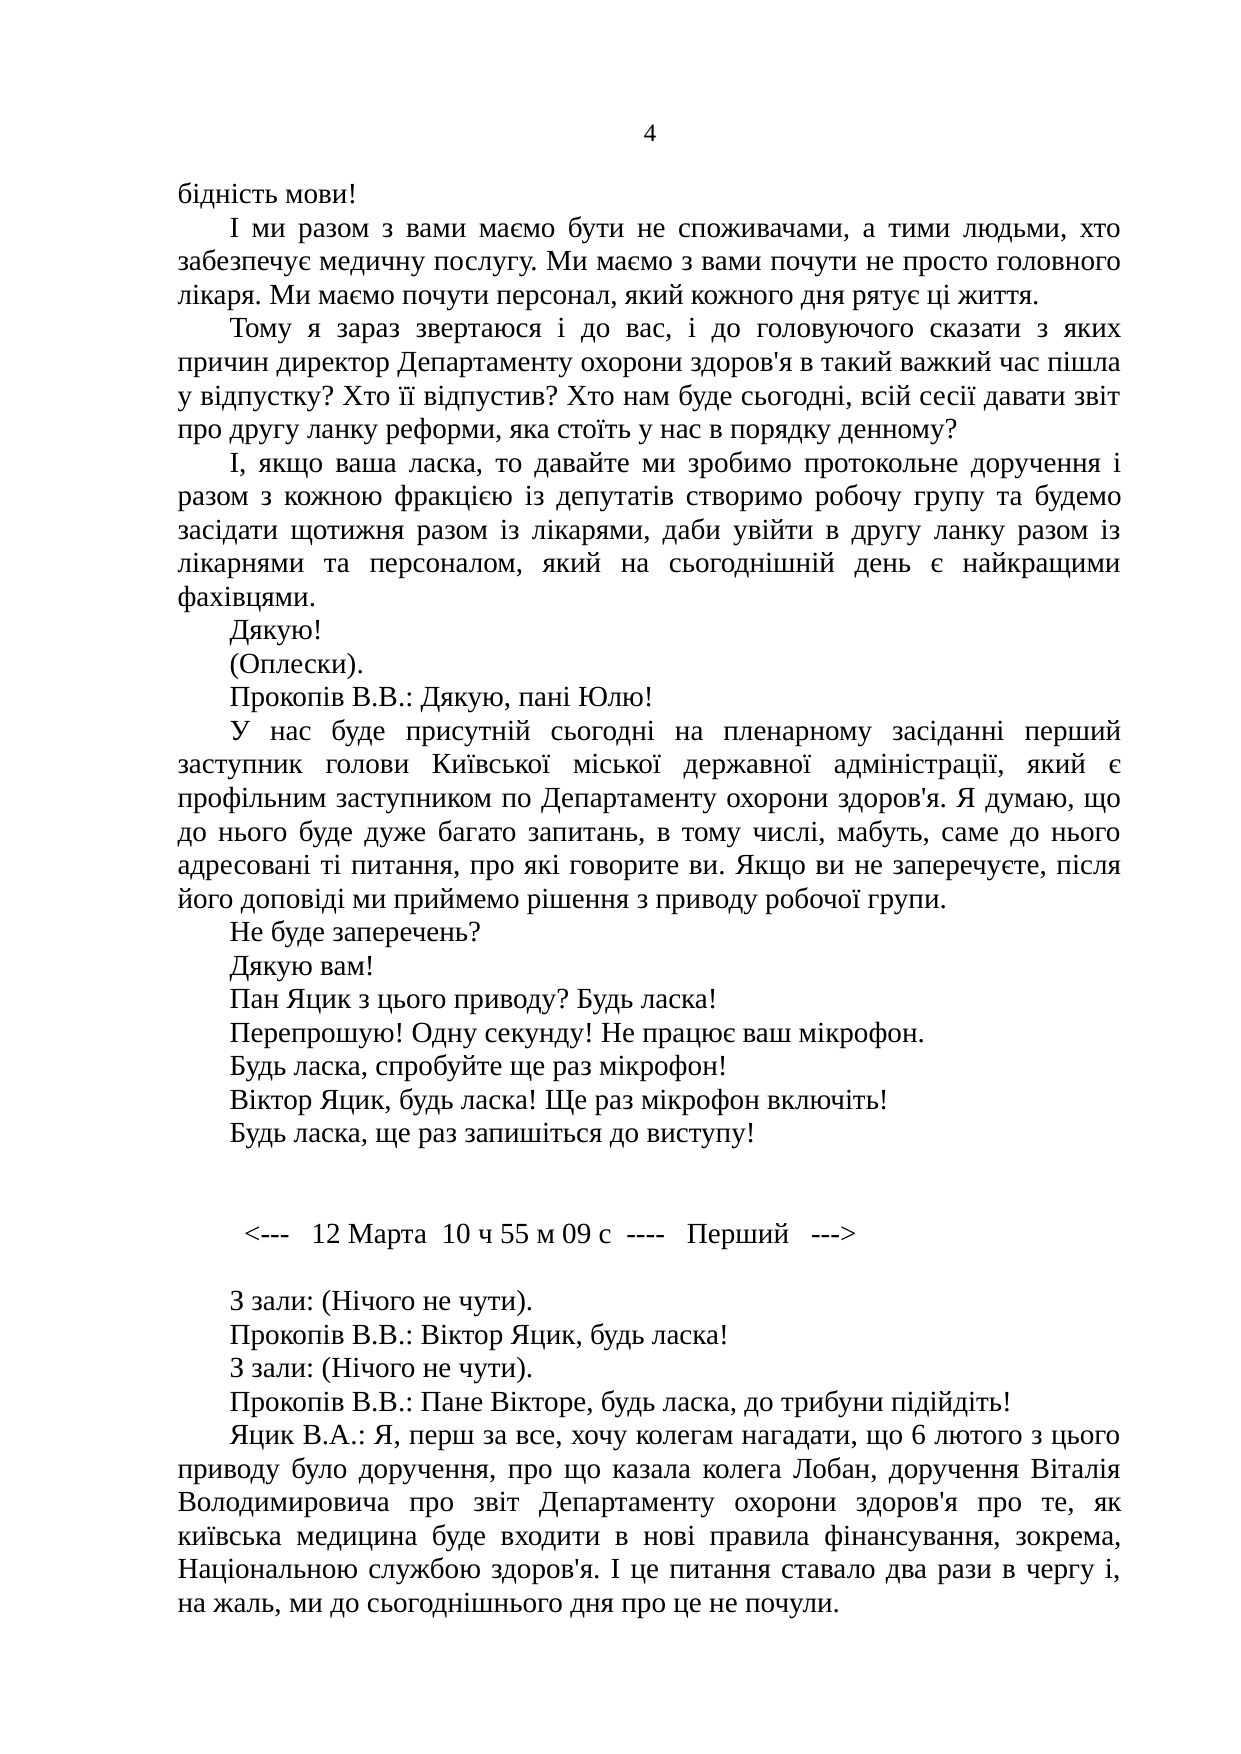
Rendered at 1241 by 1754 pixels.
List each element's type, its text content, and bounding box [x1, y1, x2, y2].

text <--- 12 Марта 10 ч 55 м 09 с ---- Перший ---> [177, 1216, 1122, 1250]
text бідність мови! [177, 176, 1122, 210]
text Перепрошую! Одну секунду! Не працює ваш мікрофон. [177, 1015, 1122, 1048]
text З зали: (Нічого не чути). [177, 1350, 1122, 1384]
text Не буде заперечень? [177, 914, 1122, 948]
text Будь ласка, спробуйте ще раз мікрофон! [177, 1048, 1122, 1082]
text У нас буде присутній сьогодні на пленарному засіданні перший заступник голови Київської міської державної адміністрації, який є профільним заступником по Департаменту охорони здоров'я. Я думаю, що до нього буде дуже багато запитань, в тому числі, мабуть, саме до нього адресовані ті питання, про які говорите ви. Якщо ви не заперечуєте, після його доповіді ми приймемо рішення з приводу робочої групи. [177, 713, 1122, 914]
text Дякую! [177, 612, 1122, 646]
text Прокопів В.В.: Віктор Яцик, будь ласка! [177, 1317, 1122, 1350]
text Прокопів В.В.: Пане Вікторе, будь ласка, до трибуни підійдіть! [177, 1384, 1122, 1417]
text Дякую вам! [177, 948, 1122, 981]
text (Оплески). [177, 646, 1122, 679]
text Будь ласка, ще раз запишіться до виступу! [177, 1116, 1122, 1149]
text Тому я зараз звертаюся і до вас, і до головуючого сказати з яких причин директор Департаменту охорони здоров'я в такий важкий час пішла у відпустку? Хто її відпустив? Хто нам буде сьогодні, всій сесії давати звіт про другу ланку реформи, яка стоїть у нас в порядку денному? [177, 311, 1122, 445]
text З зали: (Нічого не чути). [177, 1283, 1122, 1317]
text І ми разом з вами маємо бути не споживачами, а тими людьми, хто забезпечує медичну послугу. Ми маємо з вами почути не просто головного лікаря. Ми маємо почути персонал, який кожного дня рятує ці життя. [177, 210, 1122, 311]
text І, якщо ваша ласка, то давайте ми зробимо протокольне доручення і разом з кожною фракцією із депутатів створимо робочу групу та будемо засідати щотижня разом із лікарями, даби увійти в другу ланку разом із лікарнями та персоналом, який на сьогоднішній день є найкращими фахівцями. [177, 445, 1122, 612]
text Пан Яцик з цього приводу? Будь ласка! [177, 981, 1122, 1015]
text Віктор Яцик, будь ласка! Ще раз мікрофон включіть! [177, 1082, 1122, 1116]
text Яцик В.А.: Я, перш за все, хочу колегам нагадати, що 6 лютого з цього приводу було доручення, про що казала колега Лобан, доручення Віталія Володимировича про звіт Департаменту охорони здоров'я про те, як київська медицина буде входити в нові правила фінансування, зокрема, Національною службою здоров'я. І це питання ставало два рази в чергу і, на жаль, ми до сьогоднішнього дня про це не почули. [177, 1417, 1122, 1619]
text Прокопів В.В.: Дякую, пані Юлю! [177, 679, 1122, 713]
